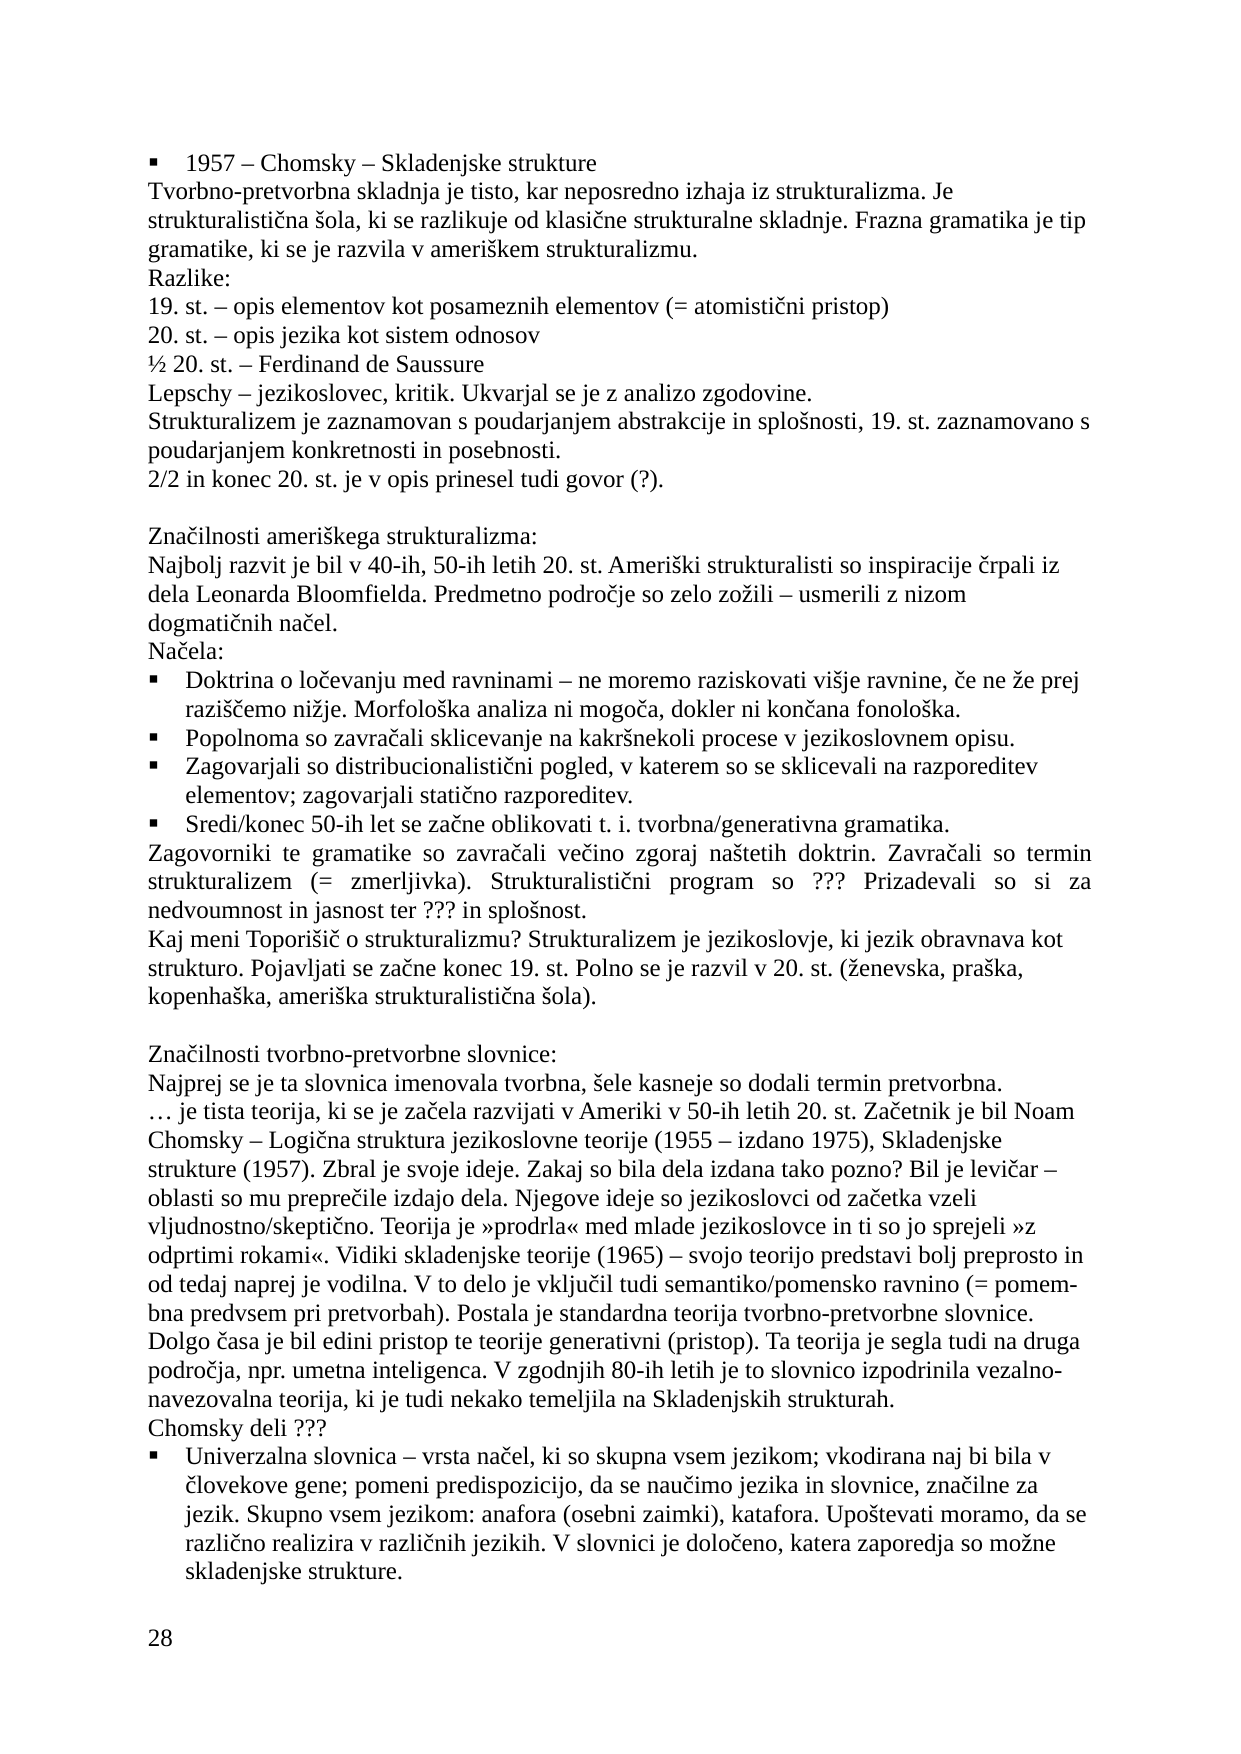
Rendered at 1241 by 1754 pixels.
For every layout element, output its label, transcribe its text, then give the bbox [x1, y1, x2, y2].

text ½ 20. st. – Ferdinand de Saussure [148, 349, 1093, 378]
text Chomsky deli ??? [148, 1413, 1093, 1441]
text Zagovorniki te gramatike so zavračali večino zgoraj naštetih doktrin. Zavračali so termin strukturalizem (= zmerljivka). Strukturalistični program so ??? Prizadevali so si za nedvoumnost in jasnost ter ??? in splošnost. [148, 838, 1093, 924]
text Strukturalizem je zaznamovan s poudarjanjem abstrakcije in splošnosti, 19. st. zaznamovano s poudarjanjem konkretnosti in posebnosti. [148, 406, 1093, 464]
text Najprej se je ta slovnica imenovala tvorbna, šele kasneje so dodali termin pretvorbna. [148, 1068, 1093, 1096]
text Značilnosti ameriškega strukturalizma: [148, 521, 1093, 550]
text Razlike: [148, 263, 1093, 291]
text 19. st. – opis elementov kot posameznih elementov (= atomistični pristop) [148, 291, 1093, 320]
list 1957 – Chomsky – Skladenjske strukture [148, 148, 1093, 176]
list Popolnoma so zavračali sklicevanje na kakršnekoli procese v jezikoslovnem opisu. [148, 723, 1093, 751]
list Zagovarjali so distribucionalistični pogled, v katerem so se sklicevali na razporeditev elementov; zagovarjali statično razporeditev. [148, 751, 1093, 809]
text Tvorbno-pretvorbna skladnja je tisto, kar neposredno izhaja iz strukturalizma. Je strukturalistična šola, ki se razlikuje od klasične strukturalne skladnje. Frazna gramatika je tip gramatike, ki se je razvila v ameriškem strukturalizmu. [148, 176, 1093, 263]
list Univerzalna slovnica – vrsta načel, ki so skupna vsem jezikom; vkodirana naj bi bila v človekove gene; pomeni predispozicijo, da se naučimo jezika in slovnice, značilne za jezik. Skupno vsem jezikom: anafora (osebni zaimki), katafora. Upoštevati moramo, da se različno realizira v različnih jezikih. V slovnici je določeno, katera zaporedja so možne skladenjske strukture. [148, 1441, 1093, 1585]
text Kaj meni Toporišič o strukturalizmu? Strukturalizem je jezikoslovje, ki jezik obravnava kot strukturo. Pojavljati se začne konec 19. st. Polno se je razvil v 20. st. (ženevska, praška, kopenhaška, ameriška strukturalistična šola). [148, 924, 1093, 1010]
list Sredi/konec 50-ih let se začne oblikovati t. i. tvorbna/generativna gramatika. [148, 809, 1093, 838]
text 20. st. – opis jezika kot sistem odnosov [148, 320, 1093, 349]
text … je tista teorija, ki se je začela razvijati v Ameriki v 50-ih letih 20. st. Začetnik je bil Noam Chomsky – Logična struktura jezikoslovne teorije (1955 – izdano 1975), Skladenjske strukture (1957). Zbral je svoje ideje. Zakaj so bila dela izdana tako pozno? Bil je levičar – oblasti so mu preprečile izdajo dela. Njegove ideje so jezikoslovci od začetka vzeli vljudnostno/skeptično. Teorija je »prodrla« med mlade jezikoslovce in ti so jo sprejeli »z odprtimi rokami«. Vidiki skladenjske teorije (1965) – svojo teorijo predstavi bolj preprosto in od tedaj naprej je vodilna. V to delo je vključil tudi semantiko/pomensko ravnino (= pomem-bna predvsem pri pretvorbah). Postala je standardna teorija tvorbno-pretvorbne slovnice. Dolgo časa je bil edini pristop te teorije generativni (pristop). Ta teorija je segla tudi na druga področja, npr. umetna inteligenca. V zgodnjih 80-ih letih je to slovnico izpodrinila vezalno-navezovalna teorija, ki je tudi nekako temeljila na Skladenjskih strukturah. [148, 1096, 1093, 1413]
list Doktrina o ločevanju med ravninami – ne moremo raziskovati višje ravnine, če ne že prej raziščemo nižje. Morfološka analiza ni mogoča, dokler ni končana fonološka. [148, 665, 1093, 723]
text Lepschy – jezikoslovec, kritik. Ukvarjal se je z analizo zgodovine. [148, 378, 1093, 406]
text 2/2 in konec 20. st. je v opis prinesel tudi govor (?). [148, 464, 1093, 493]
text Najbolj razvit je bil v 40-ih, 50-ih letih 20. st. Ameriški strukturalisti so inspiracije črpali iz dela Leonarda Bloomfielda. Predmetno področje so zelo zožili – usmerili z nizom dogmatičnih načel. [148, 550, 1093, 636]
text Značilnosti tvorbno-pretvorbne slovnice: [148, 1039, 1093, 1068]
text Načela: [148, 636, 1093, 665]
